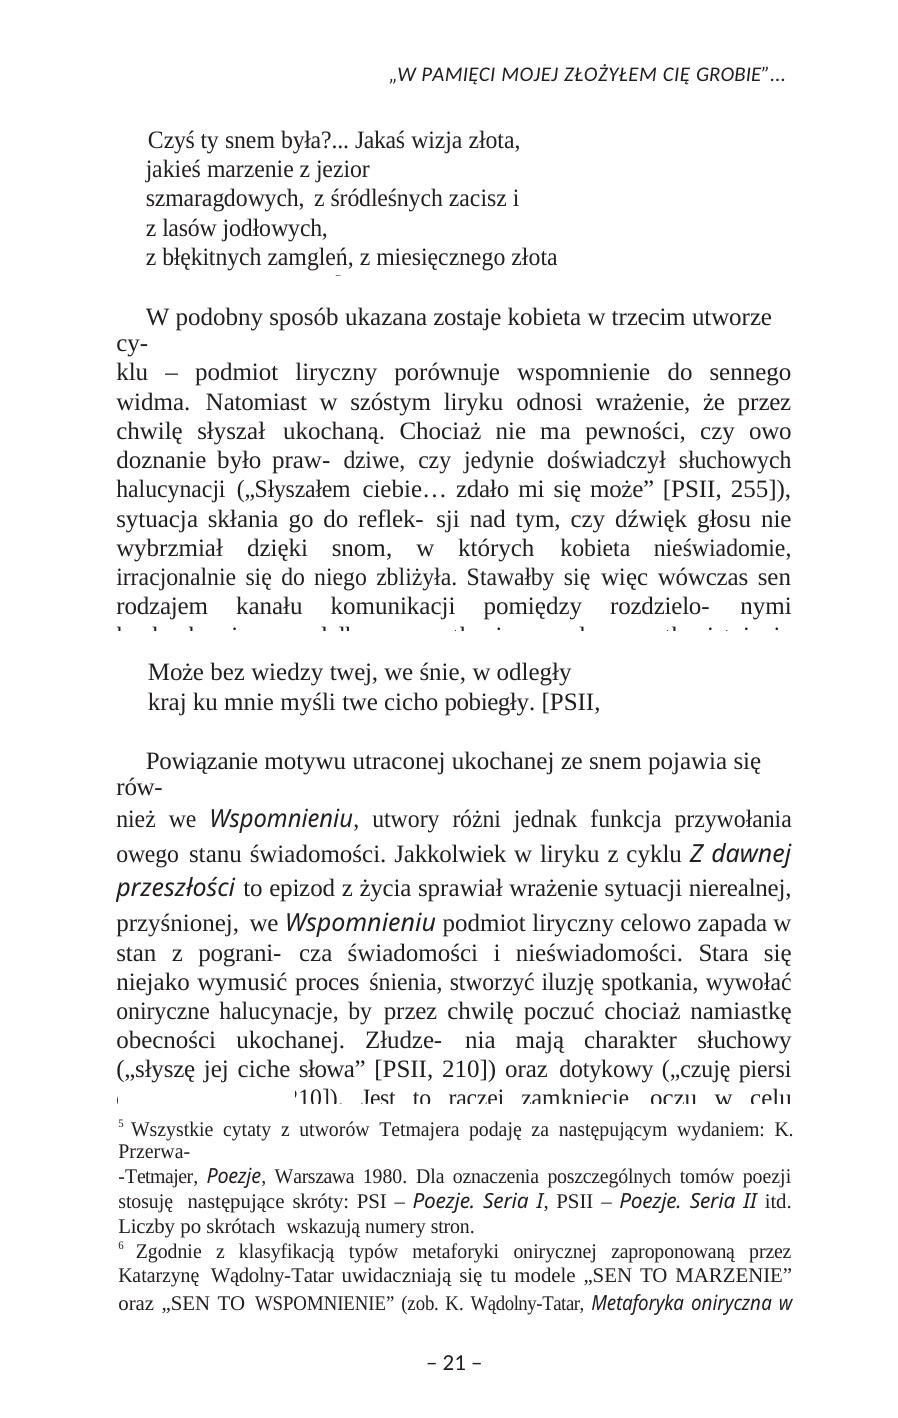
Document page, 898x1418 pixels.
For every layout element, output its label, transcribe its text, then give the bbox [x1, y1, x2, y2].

text klu – podmiot liryczny porównuje wspomnienie do sennego widma. Natomiast w szóstym liryku odnosi wrażenie, że przez chwilę słyszał ukochaną. Chociaż nie ma pewności, czy owo doznanie było praw- dziwe, czy jedynie doświadczył słuchowych halucynacji („Słyszałem ciebie… zdało mi się może” [PSII, 255]), sytuacja skłania go do reflek- sji nad tym, czy dźwięk głosu nie wybrzmiał dzięki snom, w których kobieta nieświadomie, irracjonalnie się do niego zbliżyła. Stawałby się więc wówczas sen rodzajem kanału komunikacji pomiędzy rozdzielo- nymi kochankami, pozwalałby na spotkanie z realną cząstką istnienia utraconej: [116, 357, 792, 630]
text „W PAMIĘCI MOJEJ ZŁOŻYŁEM CIĘ GROBIE”... [389, 62, 792, 86]
text Czyś ty snem była?... Jakaś wizja złota, [148, 128, 559, 153]
text -Tetmajer, Poezje, Warszawa 1980. Dla oznaczenia poszczególnych tomów poezji stosuję następujące skróty: PSI – Poezje. Seria I, PSII – Poezje. Seria II itd. Liczby po skrótach wskazują numery stron. [118, 1163, 792, 1238]
text 6 Zgodnie z klasyfikacją typów metaforyki onirycznej zaproponowaną przez Katarzynę Wądolny-Tatar uwidaczniają się tu modele „SEN TO MARZENIE” oraz „SEN TO WSPOMNIENIE” (zob. K. Wądolny-Tatar, Metaforyka oniryczna w liryce Młodej Polski, Kraków 2006, s. 227, 236). [118, 1239, 792, 1319]
text Powiązanie motywu utraconej ukochanej ze snem pojawia się rów- [116, 749, 793, 800]
text kraj ku mnie myśli twe cicho pobiegły. [PSII, 255] [148, 687, 636, 719]
text Może bez wiedzy twej, we śnie, w odległy [148, 660, 636, 686]
text – 21 – [426, 1351, 484, 1376]
text W podobny sposób ukazana zostaje kobieta w trzecim utworze cy- [116, 305, 793, 356]
text 5 Wszystkie cytaty z utworów Tetmajera podaję za następującym wydaniem: K. Przerwa- [118, 1118, 794, 1163]
text jakieś marzenie z jezior szmaragdowych, z śródleśnych zacisz i z lasów jodłowych, [146, 154, 534, 242]
text z błękitnych zamgleń, z miesięcznego złota powstała cudem?...5 [PSII, 250] [146, 242, 557, 275]
text nież we Wspomnieniu, utwory różni jednak funkcja przywołania owego stanu świadomości. Jakkolwiek w liryku z cyklu Z dawnej przeszłości to epizod z życia sprawiał wrażenie sytuacji nierealnej, przyśnionej, we Wspomnieniu podmiot liryczny celowo zapada w stan z pograni- cza świadomości i nieświadomości. Stara się niejako wymusić proces śnienia, stworzyć iluzję spotkania, wywołać oniryczne halucynacje, by przez chwilę poczuć chociaż namiastkę obecności ukochanej. Złudze- nia mają charakter słuchowy („słyszę jej ciche słowa” [PSII, 210]) oraz dotykowy („czuję piersi drżenie” [PSII, 210]). Jest to raczej zamknięcie oczu w celu skupienia się na świadomym tworzeniu imaginacji, za- nurzeniu w przeszłość, niż rzeczywiste zasypianie6. Nie jest to jednak [116, 801, 792, 1104]
